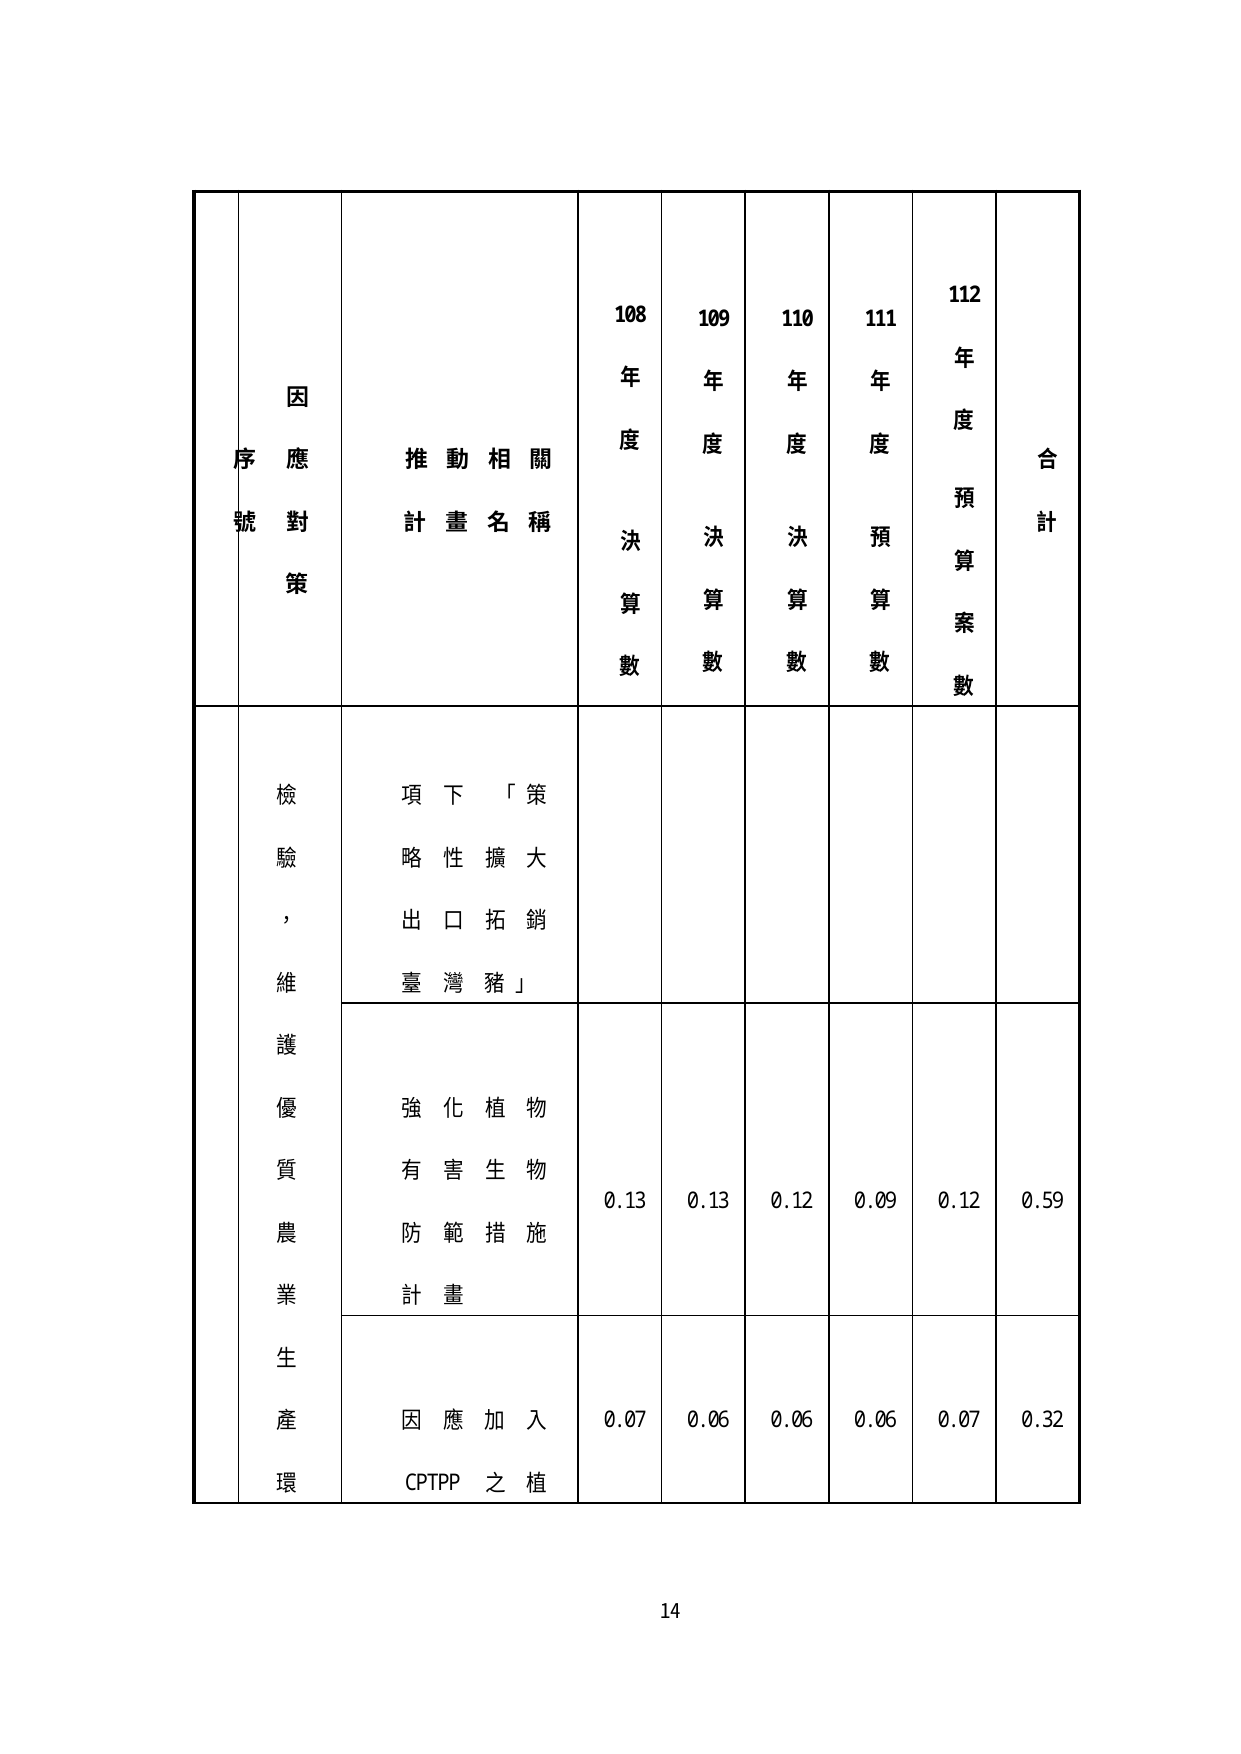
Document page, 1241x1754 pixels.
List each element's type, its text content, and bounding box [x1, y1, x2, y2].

table_cell 0.12 [746, 1004, 828, 1314]
table_header 111年度 預算數 [830, 193, 912, 705]
table_header 推動相關計畫名稱 [342, 193, 577, 705]
table_header 因應對策 [239, 193, 341, 705]
table_cell 0.32 [997, 1316, 1078, 1502]
table_cell 檢驗，維護 優質農業生產環 [239, 707, 341, 1502]
table_cell [913, 707, 995, 1002]
table_cell [830, 707, 912, 1002]
table_header 108年度 決算數 [579, 193, 661, 705]
table_cell 項下「策略性擴大出口拓銷臺灣豬」 [342, 707, 577, 1002]
table_cell 0.07 [913, 1316, 995, 1502]
table_header 合計 [997, 193, 1078, 705]
table_cell 0.13 [579, 1004, 661, 1314]
table_header 112年度 預算案數 [913, 193, 995, 705]
table_header 110年度 決算數 [746, 193, 828, 705]
table_header 109年度 決算數 [662, 193, 744, 705]
table_cell 0.06 [746, 1316, 828, 1502]
table_cell 0.09 [830, 1004, 912, 1314]
table_cell 因應加入CPTPP之植 [342, 1316, 577, 1502]
table_cell 0.06 [662, 1316, 744, 1502]
table_cell 0.59 [997, 1004, 1078, 1314]
table_cell 0.06 [830, 1316, 912, 1502]
table_cell [746, 707, 828, 1002]
table_cell 強化植物有害生物防範措施計畫 [342, 1004, 577, 1314]
table_cell [196, 707, 238, 1502]
table_cell 0.13 [662, 1004, 744, 1314]
table_cell - [662, 707, 744, 1002]
table_cell 0.07 [579, 1316, 661, 1502]
table_cell [997, 707, 1078, 1002]
table_cell 0.12 [913, 1004, 995, 1314]
table_cell - [579, 707, 661, 1002]
table_header 序號 [196, 193, 238, 705]
